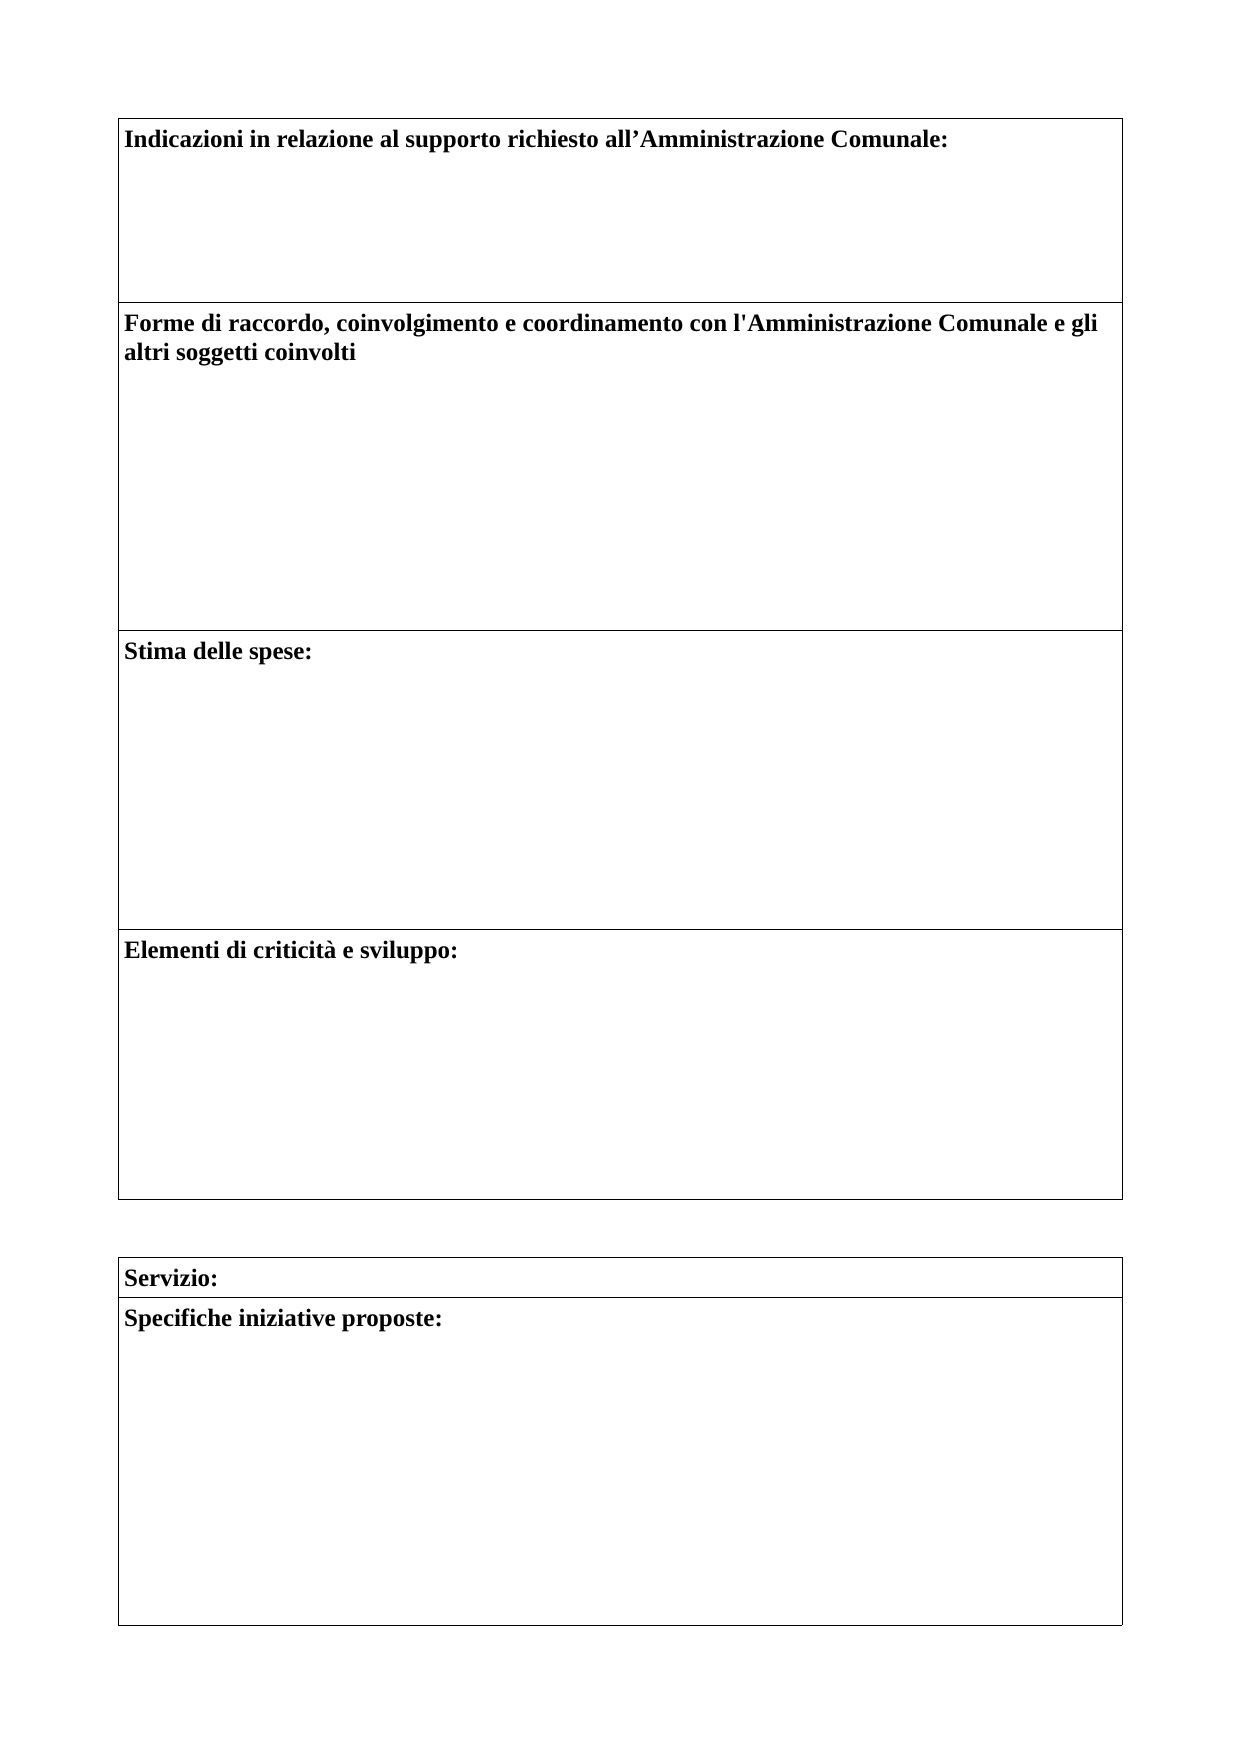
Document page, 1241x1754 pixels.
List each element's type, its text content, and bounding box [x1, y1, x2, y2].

table_cell Elementi di criticità e sviluppo: [119, 930, 1122, 1199]
table_cell Forme di raccordo, coinvolgimento e coordinamento con l'Amministrazione Comunale e gli altri soggetti coinvolti [119, 303, 1122, 630]
table_cell Specifiche iniziative proposte: [119, 1298, 1122, 1625]
table_cell Indicazioni in relazione al supporto richiesto all’Amministrazione Comunale: [119, 119, 1122, 302]
table_cell Stima delle spese: [119, 631, 1122, 929]
table_header Servizio: [119, 1258, 1122, 1297]
